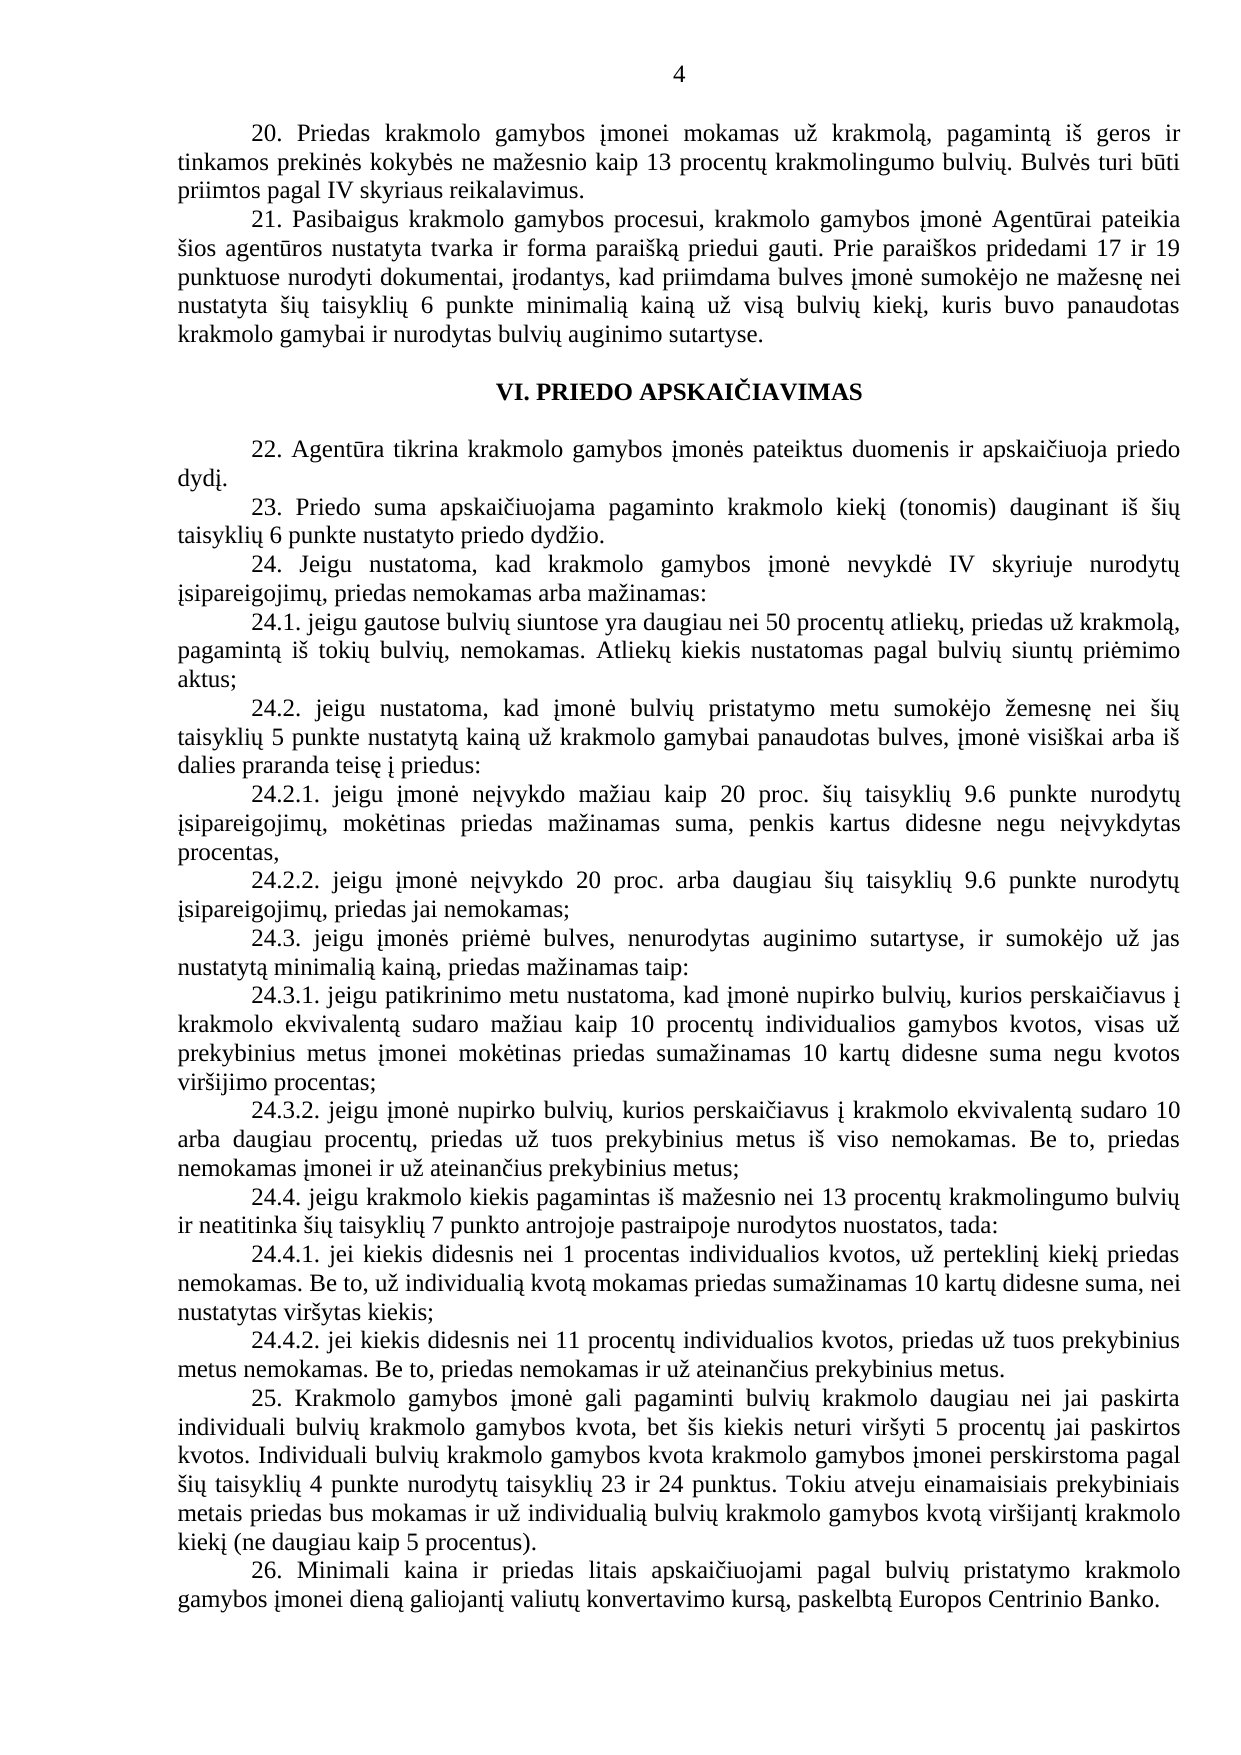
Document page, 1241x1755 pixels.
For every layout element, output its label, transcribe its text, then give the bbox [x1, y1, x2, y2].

text 25. Krakmolo gamybos įmonė gali pagaminti bulvių krakmolo daugiau nei jai paskirta individuali bulvių krakmolo gamybos kvota, bet šis kiekis neturi viršyti 5 procentų jai paskirtos kvotos. Individuali bulvių krakmolo gamybos kvota krakmolo gamybos įmonei perskirstoma pagal šių taisyklių 4 punkte nurodytų taisyklių 23 ir 24 punktus. Tokiu atveju einamaisiais prekybiniais metais priedas bus mokamas ir už individualią bulvių krakmolo gamybos kvotą viršijantį krakmolo kiekį (ne daugiau kaip 5 procentus). [177, 1383, 1181, 1556]
text 24.3.2. jeigu įmonė nupirko bulvių, kurios perskaičiavus į krakmolo ekvivalentą sudaro 10 arba daugiau procentų, priedas už tuos prekybinius metus iš viso nemokamas. Be to, priedas nemokamas įmonei ir už ateinančius prekybinius metus; [177, 1096, 1181, 1182]
text 21. Pasibaigus krakmolo gamybos procesui, krakmolo gamybos įmonė Agentūrai pateikia šios agentūros nustatyta tvarka ir forma paraišką priedui gauti. Prie paraiškos pridedami 17 ir 19 punktuose nurodyti dokumentai, įrodantys, kad priimdama bulves įmonė sumokėjo ne mažesnę nei nustatyta šių taisyklių 6 punkte minimalią kainą už visą bulvių kiekį, kuris buvo panaudotas krakmolo gamybai ir nurodytas bulvių auginimo sutartyse. [177, 204, 1181, 348]
text 24.2. jeigu nustatoma, kad įmonė bulvių pristatymo metu sumokėjo žemesnę nei šių taisyklių 5 punkte nustatytą kainą už krakmolo gamybai panaudotas bulves, įmonė visiškai arba iš dalies praranda teisę į priedus: [177, 693, 1181, 779]
text 24.1. jeigu gautose bulvių siuntose yra daugiau nei 50 procentų atliekų, priedas už krakmolą, pagamintą iš tokių bulvių, nemokamas. Atliekų kiekis nustatomas pagal bulvių siuntų priėmimo aktus; [177, 607, 1181, 693]
text 24. Jeigu nustatoma, kad krakmolo gamybos įmonė nevykdė IV skyriuje nurodytų įsipareigojimų, priedas nemokamas arba mažinamas: [177, 549, 1181, 607]
text 24.2.2. jeigu įmonė neįvykdo 20 proc. arba daugiau šių taisyklių 9.6 punkte nurodytų įsipareigojimų, priedas jai nemokamas; [177, 866, 1181, 923]
text 24.3. jeigu įmonės priėmė bulves, nenurodytas auginimo sutartyse, ir sumokėjo už jas nustatytą minimalią kainą, priedas mažinamas taip: [177, 923, 1181, 981]
text 22. Agentūra tikrina krakmolo gamybos įmonės pateiktus duomenis ir apskaičiuoja priedo dydį. [177, 434, 1181, 492]
text 20. Priedas krakmolo gamybos įmonei mokamas už krakmolą, pagamintą iš geros ir tinkamos prekinės kokybės ne mažesnio kaip 13 procentų krakmolingumo bulvių. Bulvės turi būti priimtos pagal IV skyriaus reikalavimus. [177, 118, 1181, 204]
text 26. Minimali kaina ir priedas litais apskaičiuojami pagal bulvių pristatymo krakmolo gamybos įmonei dieną galiojantį valiutų konvertavimo kursą, paskelbtą Europos Centrinio Banko. [177, 1556, 1181, 1613]
text 24.4. jeigu krakmolo kiekis pagamintas iš mažesnio nei 13 procentų krakmolingumo bulvių ir neatitinka šių taisyklių 7 punkto antrojoje pastraipoje nurodytos nuostatos, tada: [177, 1182, 1181, 1239]
text 24.4.1. jei kiekis didesnis nei 1 procentas individualios kvotos, už perteklinį kiekį priedas nemokamas. Be to, už individualią kvotą mokamas priedas sumažinamas 10 kartų didesne suma, nei nustatytas viršytas kiekis; [177, 1239, 1181, 1326]
text 24.4.2. jei kiekis didesnis nei 11 procentų individualios kvotos, priedas už tuos prekybinius metus nemokamas. Be to, priedas nemokamas ir už ateinančius prekybinius metus. [177, 1326, 1181, 1383]
text 24.2.1. jeigu įmonė neįvykdo mažiau kaip 20 proc. šių taisyklių 9.6 punkte nurodytų įsipareigojimų, mokėtinas priedas mažinamas suma, penkis kartus didesne negu neįvykdytas procentas, [177, 779, 1181, 866]
text 23. Priedo suma apskaičiuojama pagaminto krakmolo kiekį (tonomis) dauginant iš šių taisyklių 6 punkte nustatyto priedo dydžio. [177, 492, 1181, 549]
text VI. PRIEDO APSKAIČIAVIMAS [177, 377, 1181, 406]
text 24.3.1. jeigu patikrinimo metu nustatoma, kad įmonė nupirko bulvių, kurios perskaičiavus į krakmolo ekvivalentą sudaro mažiau kaip 10 procentų individualios gamybos kvotos, visas už prekybinius metus įmonei mokėtinas priedas sumažinamas 10 kartų didesne suma negu kvotos viršijimo procentas; [177, 981, 1181, 1096]
